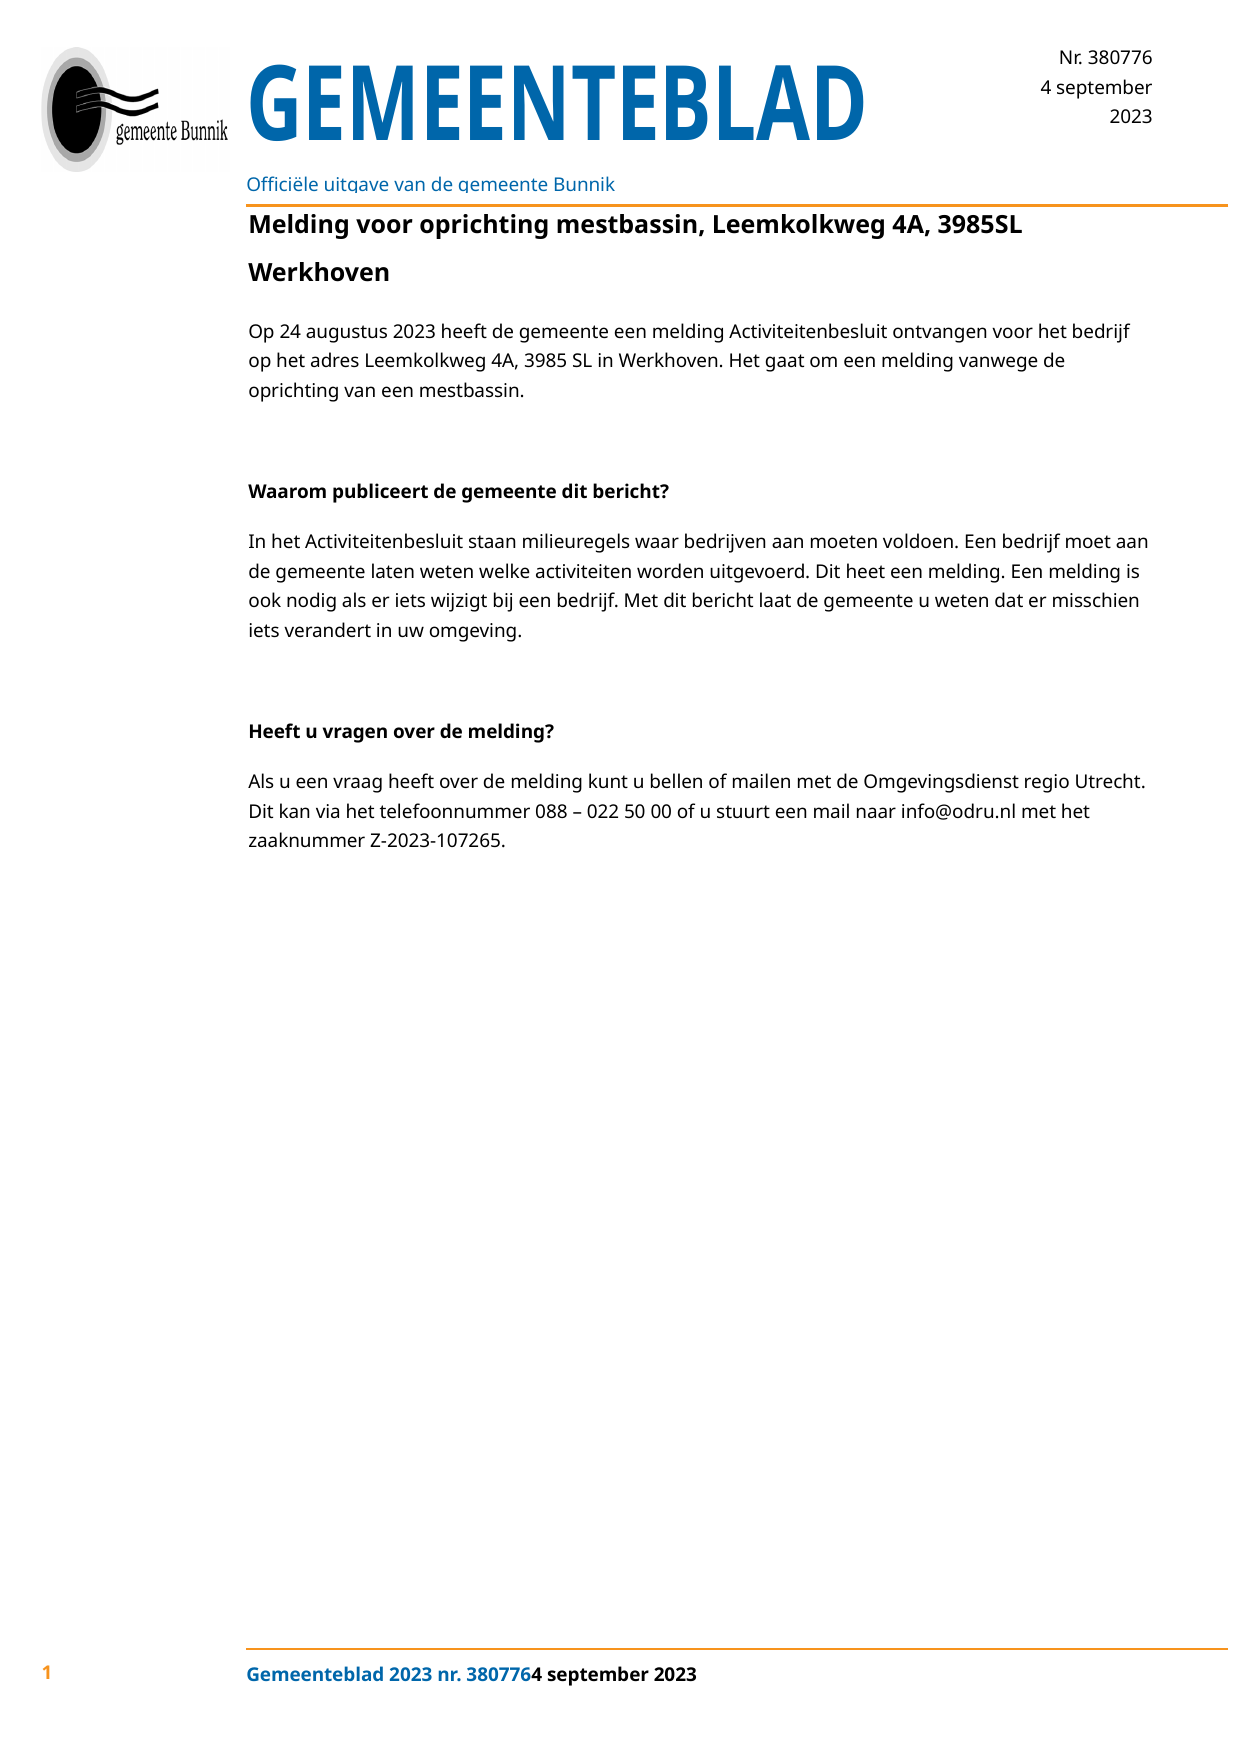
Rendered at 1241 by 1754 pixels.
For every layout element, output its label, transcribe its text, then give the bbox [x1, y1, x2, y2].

text Als u een vraag heeft over de melding kunt u bellen of mailen met de Omgevingsdienst regio Utrecht. Dit kan via het telefoonnummer 088 – 022 50 00 of u stuurt een mail naar info@odru.nl met het zaaknummer Z-2023-107265. [248, 768, 1152, 853]
picture [41, 47, 231, 172]
text Op 24 augustus 2023 heeft de gemeente een melding Activiteitenbesluit ontvangen voor het bedrijf op het adres Leemkolkweg 4A, 3985 SL in Werkhoven. Het gaat om een melding vanwege de oprichting van een mestbassin. [248, 318, 1152, 403]
text Waarom publiceert de gemeente dit bericht? [248, 478, 1152, 504]
text Heeft u vragen over de melding? [248, 718, 1152, 744]
text In het Activiteitenbesluit staan milieuregels waar bedrijven aan moeten voldoen. Een bedrijf moet aan de gemeente laten weten welke activiteiten worden uitgevoerd. Dit heet een melding. Een melding is ook nodig als er iets wijzigt bij een bedrijf. Met dit bericht laat de gemeente u weten dat er misschien iets verandert in uw omgeving. [248, 528, 1152, 643]
text Melding voor oprichting mestbassin, Leemkolkweg 4A, 3985SL Werkhoven [248, 207, 1152, 288]
